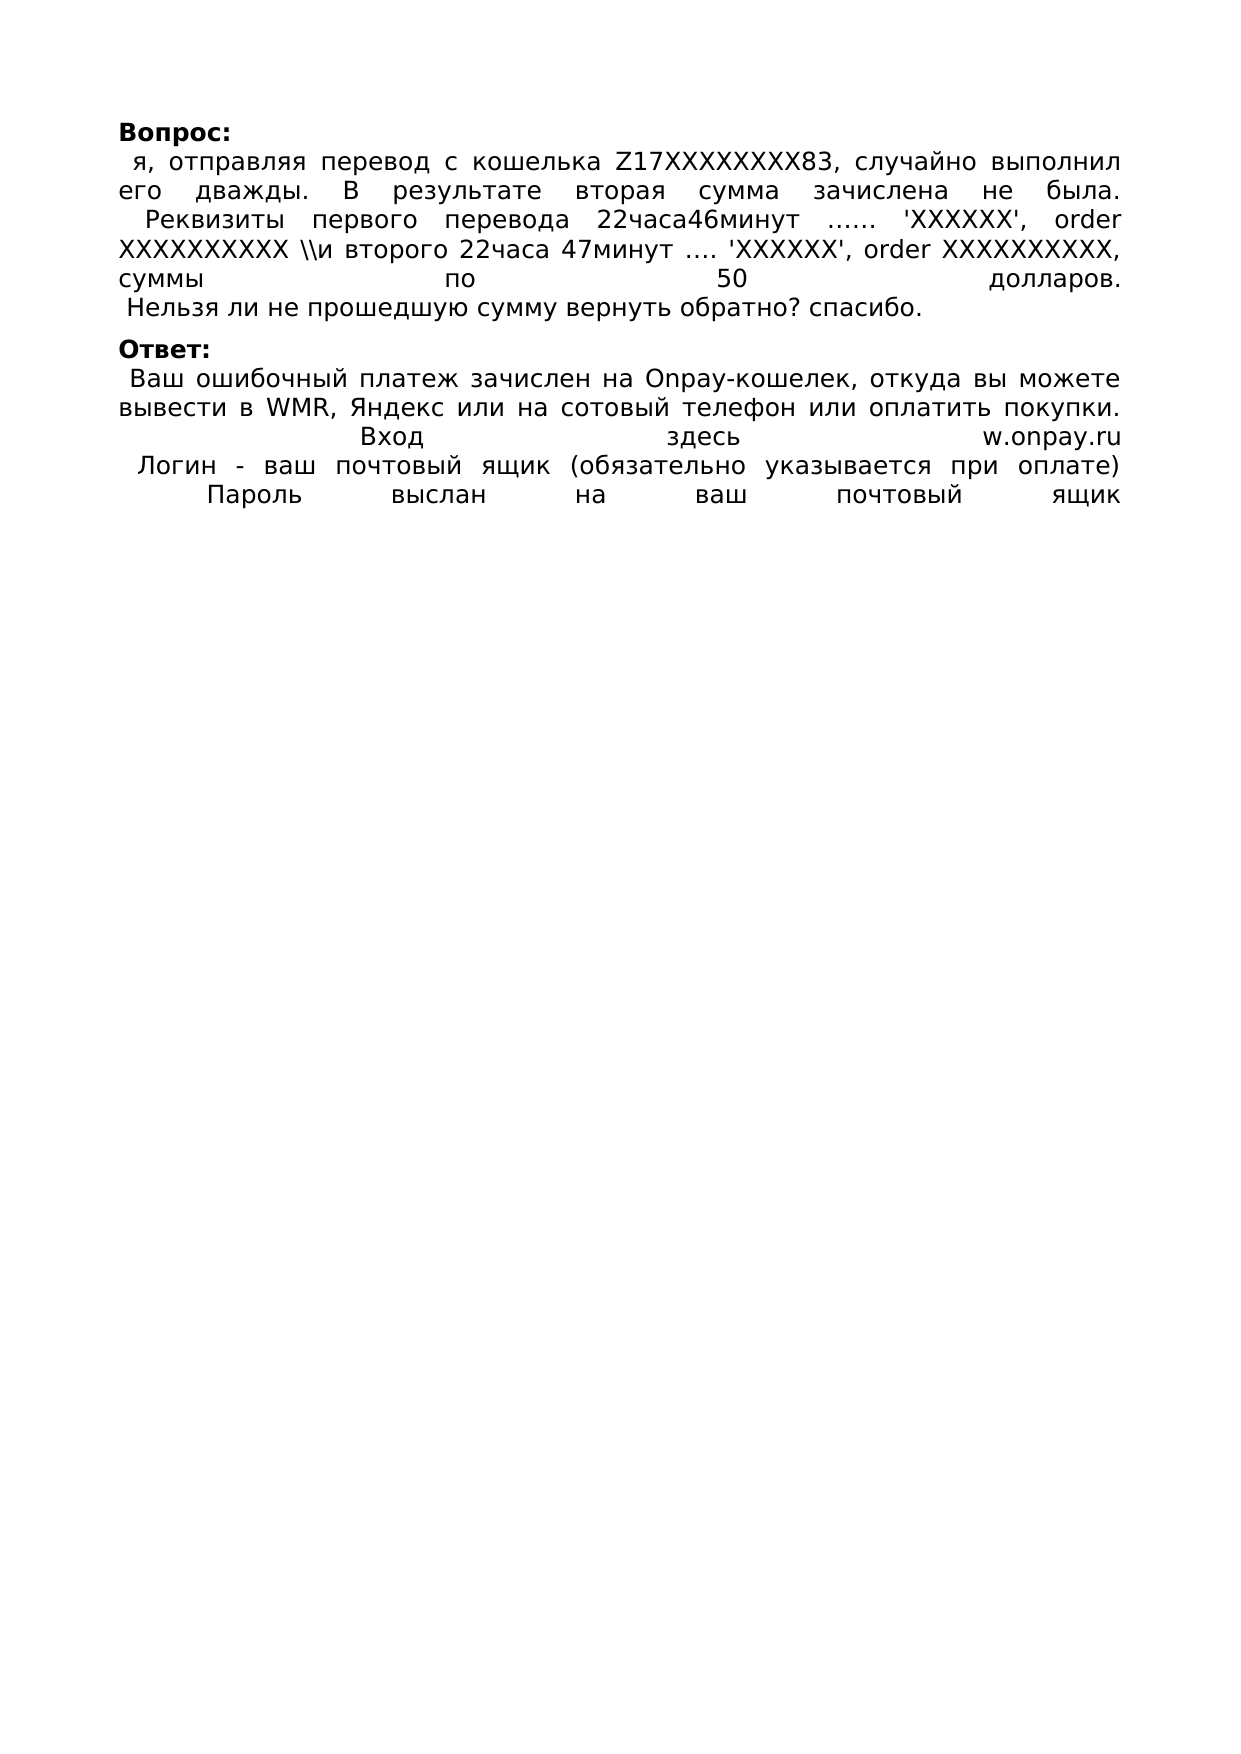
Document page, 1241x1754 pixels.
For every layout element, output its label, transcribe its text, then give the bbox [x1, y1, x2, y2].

text Ответ: Ваш ошибочный платеж зачислен на Onpay-кошелек, откуда вы можете вывести в WMR, Яндекс или на сотовый телефон или оплатить покупки. Вход здесь w.onpay.ru Логин - ваш почтовый ящик (обязательно указывается при оплате) Пароль выслан на ваш почтовый ящик [118, 335, 1122, 539]
text Вопрос: я, отправляя перевод с кошелька Z17ХХХХХХХХ83, случайно выполнил его дважды. В результате вторая сумма зачислена не была. Реквизиты первого перевода 22часа46минут …… 'ХХХХХХ', order ХХХХХХХХХХ \\и второго 22часа 47минут …. 'ХХХХХХ', order ХХХХХХХХХХ, суммы по 50 долларов. Нельзя ли не прошедшую сумму вернуть обратно? спасибо. [118, 118, 1122, 322]
